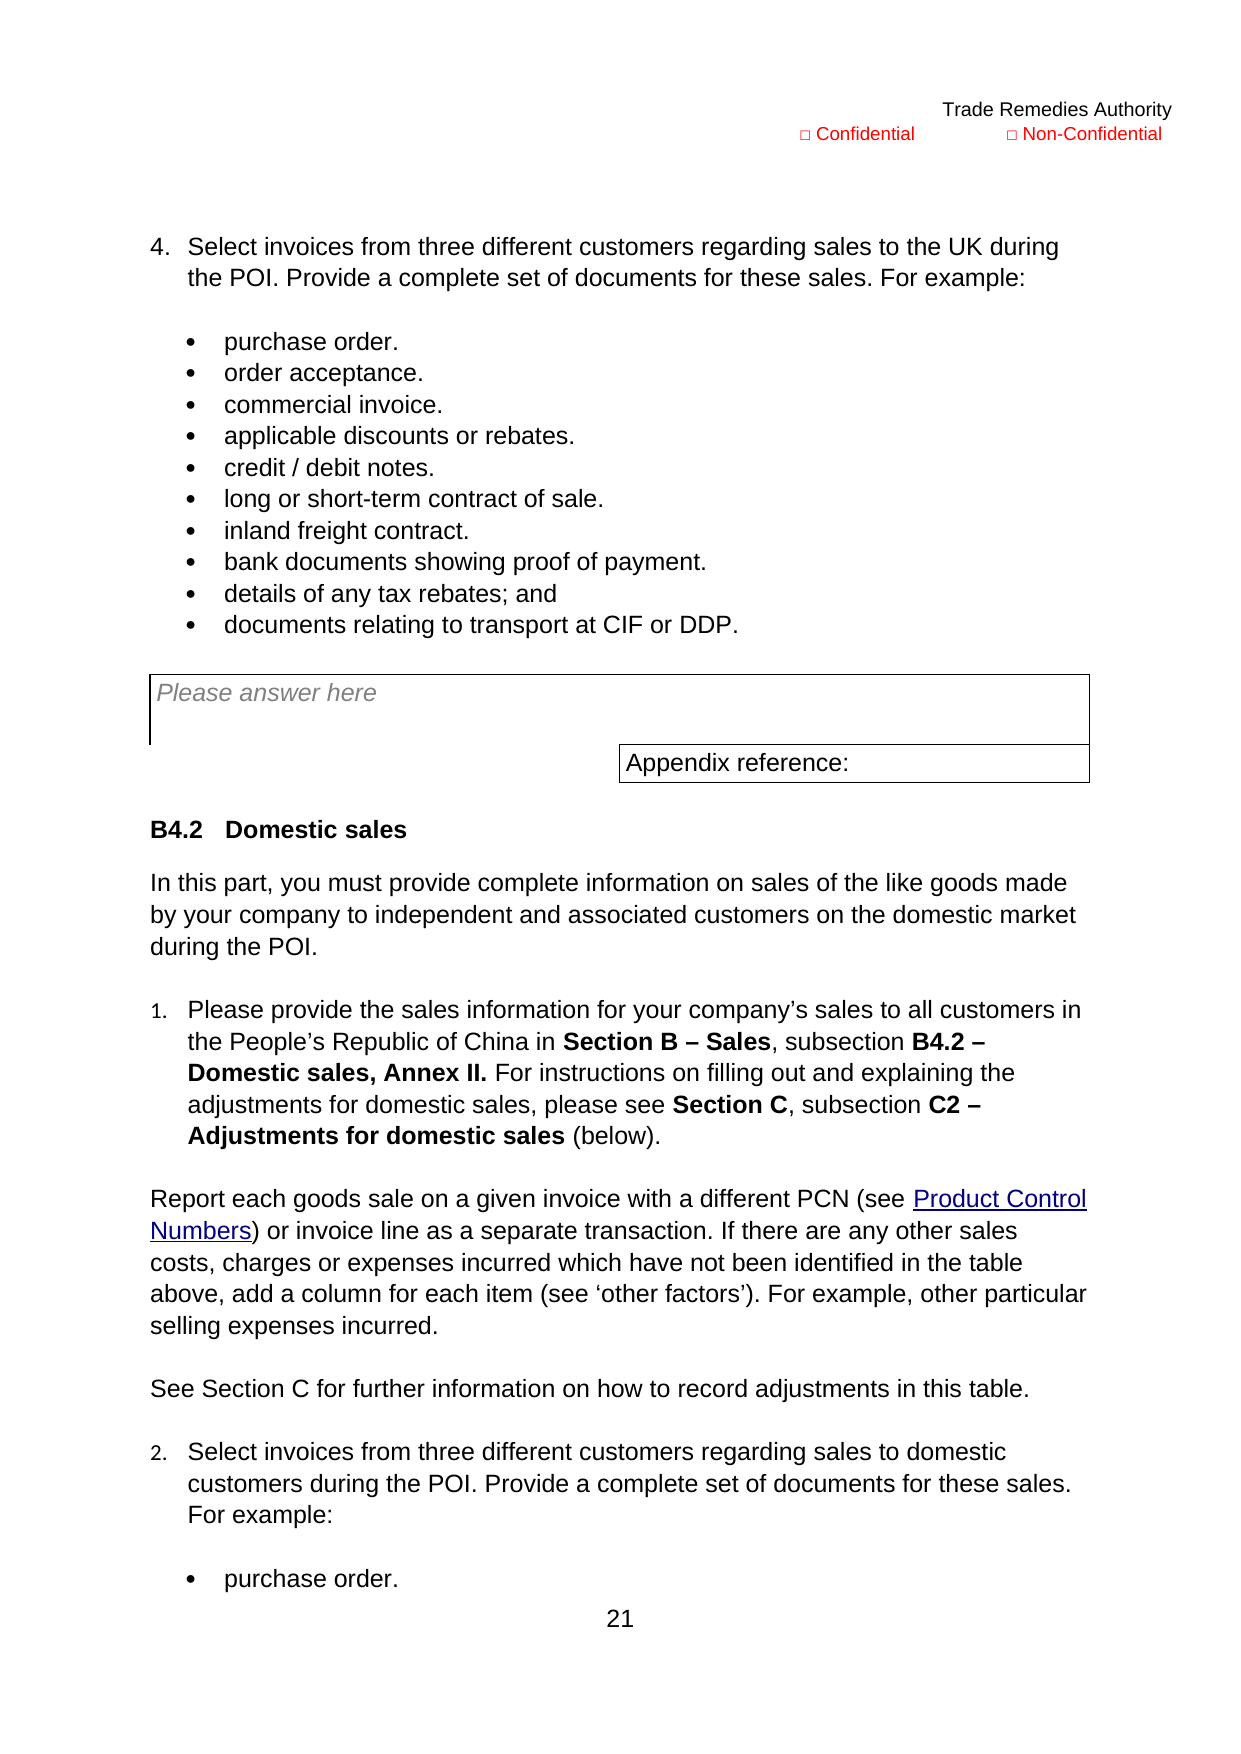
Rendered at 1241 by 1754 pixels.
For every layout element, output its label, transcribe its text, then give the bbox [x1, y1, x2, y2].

list bank documents showing proof of payment. [187, 547, 1090, 576]
subtitle B4.2 Domestic sales [150, 815, 1090, 843]
list purchase order. [187, 1564, 1090, 1592]
list applicable discounts or rebates. [187, 421, 1090, 450]
text Report each goods sale on a given invoice with a different PCN (see Product Control Numbers) or invoice line as a separate transaction. If there are any other sales costs, charges or expenses incurred which have not been identified in the table above, add a column for each item (see ‘other factors’). For example, other particular selling expenses incurred. [150, 1184, 1090, 1339]
list Select invoices from three different customers regarding sales to domestic customers during the POI. Provide a complete set of documents for these sales. For example: [150, 1437, 1090, 1529]
table_cell [150, 745, 619, 782]
list long or short-term contract of sale. [187, 484, 1090, 513]
list credit / debit notes. [187, 453, 1090, 481]
list order acceptance. [187, 358, 1090, 387]
table_cell Appendix reference: [620, 745, 1089, 782]
list commercial invoice. [187, 389, 1090, 418]
list purchase order. [187, 326, 1090, 355]
list documents relating to transport at CIF or DDP. [187, 611, 1090, 639]
list Please provide the sales information for your company’s sales to all customers in the People’s Republic of China in Section B – Sales, subsection B4.2 – Domestic sales, Annex II. For instructions on filling out and explaining the adjustments for domestic sales, please see Section C, subsection C2 – Adjustments for domestic sales (below). [150, 995, 1090, 1150]
list inland freight contract. [187, 516, 1090, 544]
list details of any tax rebates; and [187, 579, 1090, 608]
list Select invoices from three different customers regarding sales to the UK during the POI. Provide a complete set of documents for these sales. For example: [150, 232, 1090, 292]
text See Section C for further information on how to record adjustments in this table. [150, 1374, 1090, 1403]
table_header Please answer here [151, 675, 1089, 744]
text In this part, you must provide complete information on sales of the like goods made by your company to independent and associated customers on the domestic market during the POI. [150, 868, 1090, 960]
